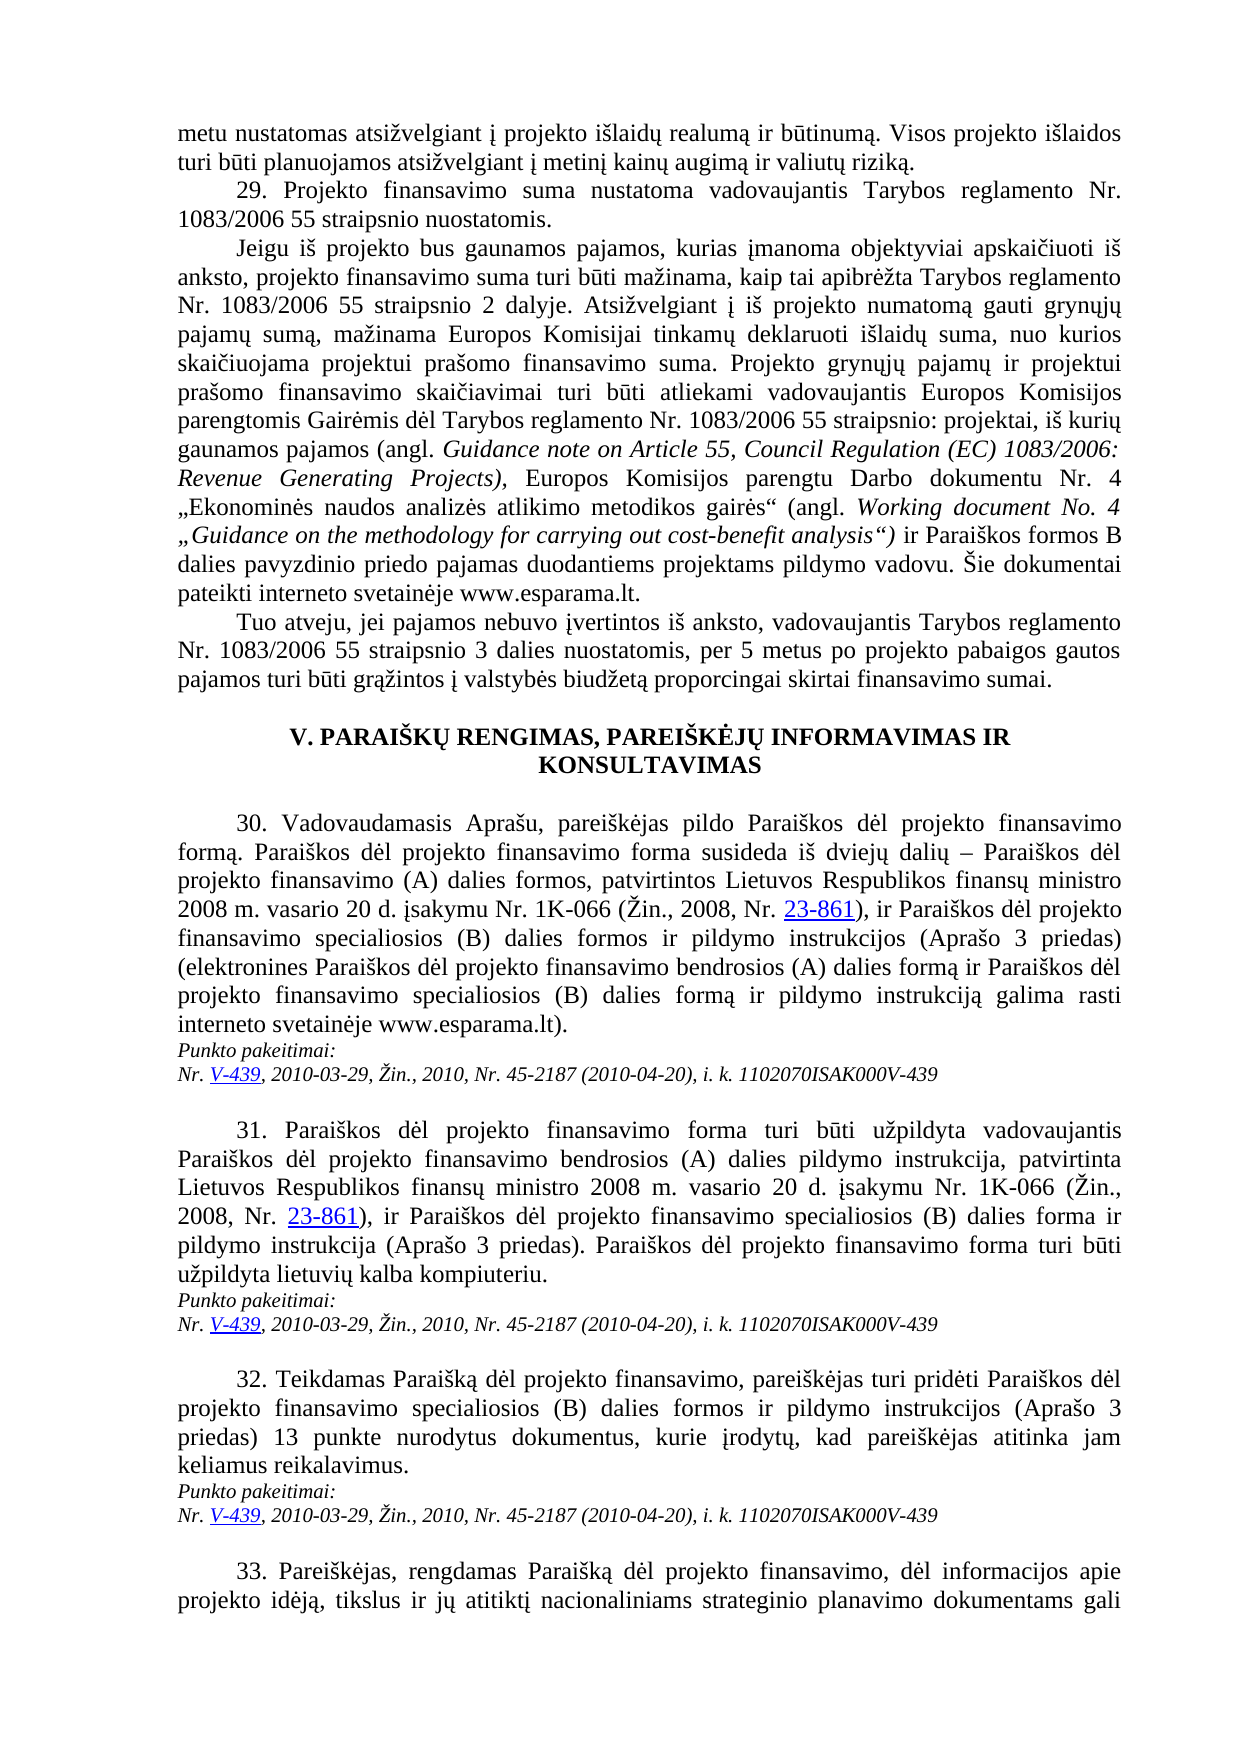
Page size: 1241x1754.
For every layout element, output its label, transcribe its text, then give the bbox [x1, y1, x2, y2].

text 33. Pareiškėjas, rengdamas Paraišką dėl projekto finansavimo, dėl informacijos apie projekto idėją, tikslus ir jų atitiktį nacionaliniams strateginio planavimo dokumentams gali [177, 1556, 1122, 1614]
text V. PARAIŠKŲ RENGIMAS, PAREIŠKĖJŲ INFORMAVIMAS IR KONSULTAVIMAS [177, 722, 1122, 779]
text 31. Paraiškos dėl projekto finansavimo forma turi būti užpildyta vadovaujantis Paraiškos dėl projekto finansavimo bendrosios (A) dalies pildymo instrukcija, patvirtinta Lietuvos Respublikos finansų ministro 2008 m. vasario 20 d. įsakymu Nr. 1K-066 (Žin., 2008, Nr. 23-861), ir Paraiškos dėl projekto finansavimo specialiosios (B) dalies forma ir pildymo instrukcija (Aprašo 3 priedas). Paraiškos dėl projekto finansavimo forma turi būti užpildyta lietuvių kalba kompiuteriu. [177, 1115, 1122, 1287]
text Punkto pakeitimai: [177, 1479, 1122, 1503]
text metu nustatomas atsižvelgiant į projekto išlaidų realumą ir būtinumą. Visos projekto išlaidos turi būti planuojamos atsižvelgiant į metinį kainų augimą ir valiutų riziką. [177, 118, 1122, 176]
text Nr. V-439, 2010-03-29, Žin., 2010, Nr. 45-2187 (2010-04-20), i. k. 1102070ISAK000V-439 [177, 1312, 1122, 1336]
text 30. Vadovaudamasis Aprašu, pareiškėjas pildo Paraiškos dėl projekto finansavimo formą. Paraiškos dėl projekto finansavimo forma susideda iš dviejų dalių – Paraiškos dėl projekto finansavimo (A) dalies formos, patvirtintos Lietuvos Respublikos finansų ministro 2008 m. vasario 20 d. įsakymu Nr. 1K-066 (Žin., 2008, Nr. 23-861), ir Paraiškos dėl projekto finansavimo specialiosios (B) dalies formos ir pildymo instrukcijos (Aprašo 3 priedas) (elektronines Paraiškos dėl projekto finansavimo bendrosios (A) dalies formą ir Paraiškos dėl projekto finansavimo specialiosios (B) dalies formą ir pildymo instrukciją galima rasti interneto svetainėje www.esparama.lt). [177, 808, 1122, 1038]
text 29. Projekto finansavimo suma nustatoma vadovaujantis Tarybos reglamento Nr. 1083/2006 55 straipsnio nuostatomis. [177, 176, 1122, 233]
text Punkto pakeitimai: [177, 1038, 1122, 1062]
text Punkto pakeitimai: [177, 1287, 1122, 1312]
text Nr. V-439, 2010-03-29, Žin., 2010, Nr. 45-2187 (2010-04-20), i. k. 1102070ISAK000V-439 [177, 1503, 1122, 1527]
text 32. Teikdamas Paraišką dėl projekto finansavimo, pareiškėjas turi pridėti Paraiškos dėl projekto finansavimo specialiosios (B) dalies formos ir pildymo instrukcijos (Aprašo 3 priedas) 13 punkte nurodytus dokumentus, kurie įrodytų, kad pareiškėjas atitinka jam keliamus reikalavimus. [177, 1364, 1122, 1479]
text Jeigu iš projekto bus gaunamos pajamos, kurias įmanoma objektyviai apskaičiuoti iš anksto, projekto finansavimo suma turi būti mažinama, kaip tai apibrėžta Tarybos reglamento Nr. 1083/2006 55 straipsnio 2 dalyje. Atsižvelgiant į iš projekto numatomą gauti grynųjų pajamų sumą, mažinama Europos Komisijai tinkamų deklaruoti išlaidų suma, nuo kurios skaičiuojama projektui prašomo finansavimo suma. Projekto grynųjų pajamų ir projektui prašomo finansavimo skaičiavimai turi būti atliekami vadovaujantis Europos Komisijos parengtomis Gairėmis dėl Tarybos reglamento Nr. 1083/2006 55 straipsnio: projektai, iš kurių gaunamos pajamos (angl. Guidance note on Article 55, Council Regulation (EC) 1083/2006: Revenue Generating Projects), Europos Komisijos parengtu Darbo dokumentu Nr. 4 „Ekonominės naudos analizės atlikimo metodikos gairės“ (angl. Working document No. 4 „Guidance on the methodology for carrying out cost-benefit analysis“) ir Paraiškos formos B dalies pavyzdinio priedo pajamas duodantiems projektams pildymo vadovu. Šie dokumentai pateikti interneto svetainėje www.esparama.lt. [177, 233, 1122, 607]
text Nr. V-439, 2010-03-29, Žin., 2010, Nr. 45-2187 (2010-04-20), i. k. 1102070ISAK000V-439 [177, 1062, 1122, 1086]
text Tuo atveju, jei pajamos nebuvo įvertintos iš anksto, vadovaujantis Tarybos reglamento Nr. 1083/2006 55 straipsnio 3 dalies nuostatomis, per 5 metus po projekto pabaigos gautos pajamos turi būti grąžintos į valstybės biudžetą proporcingai skirtai finansavimo sumai. [177, 607, 1122, 693]
